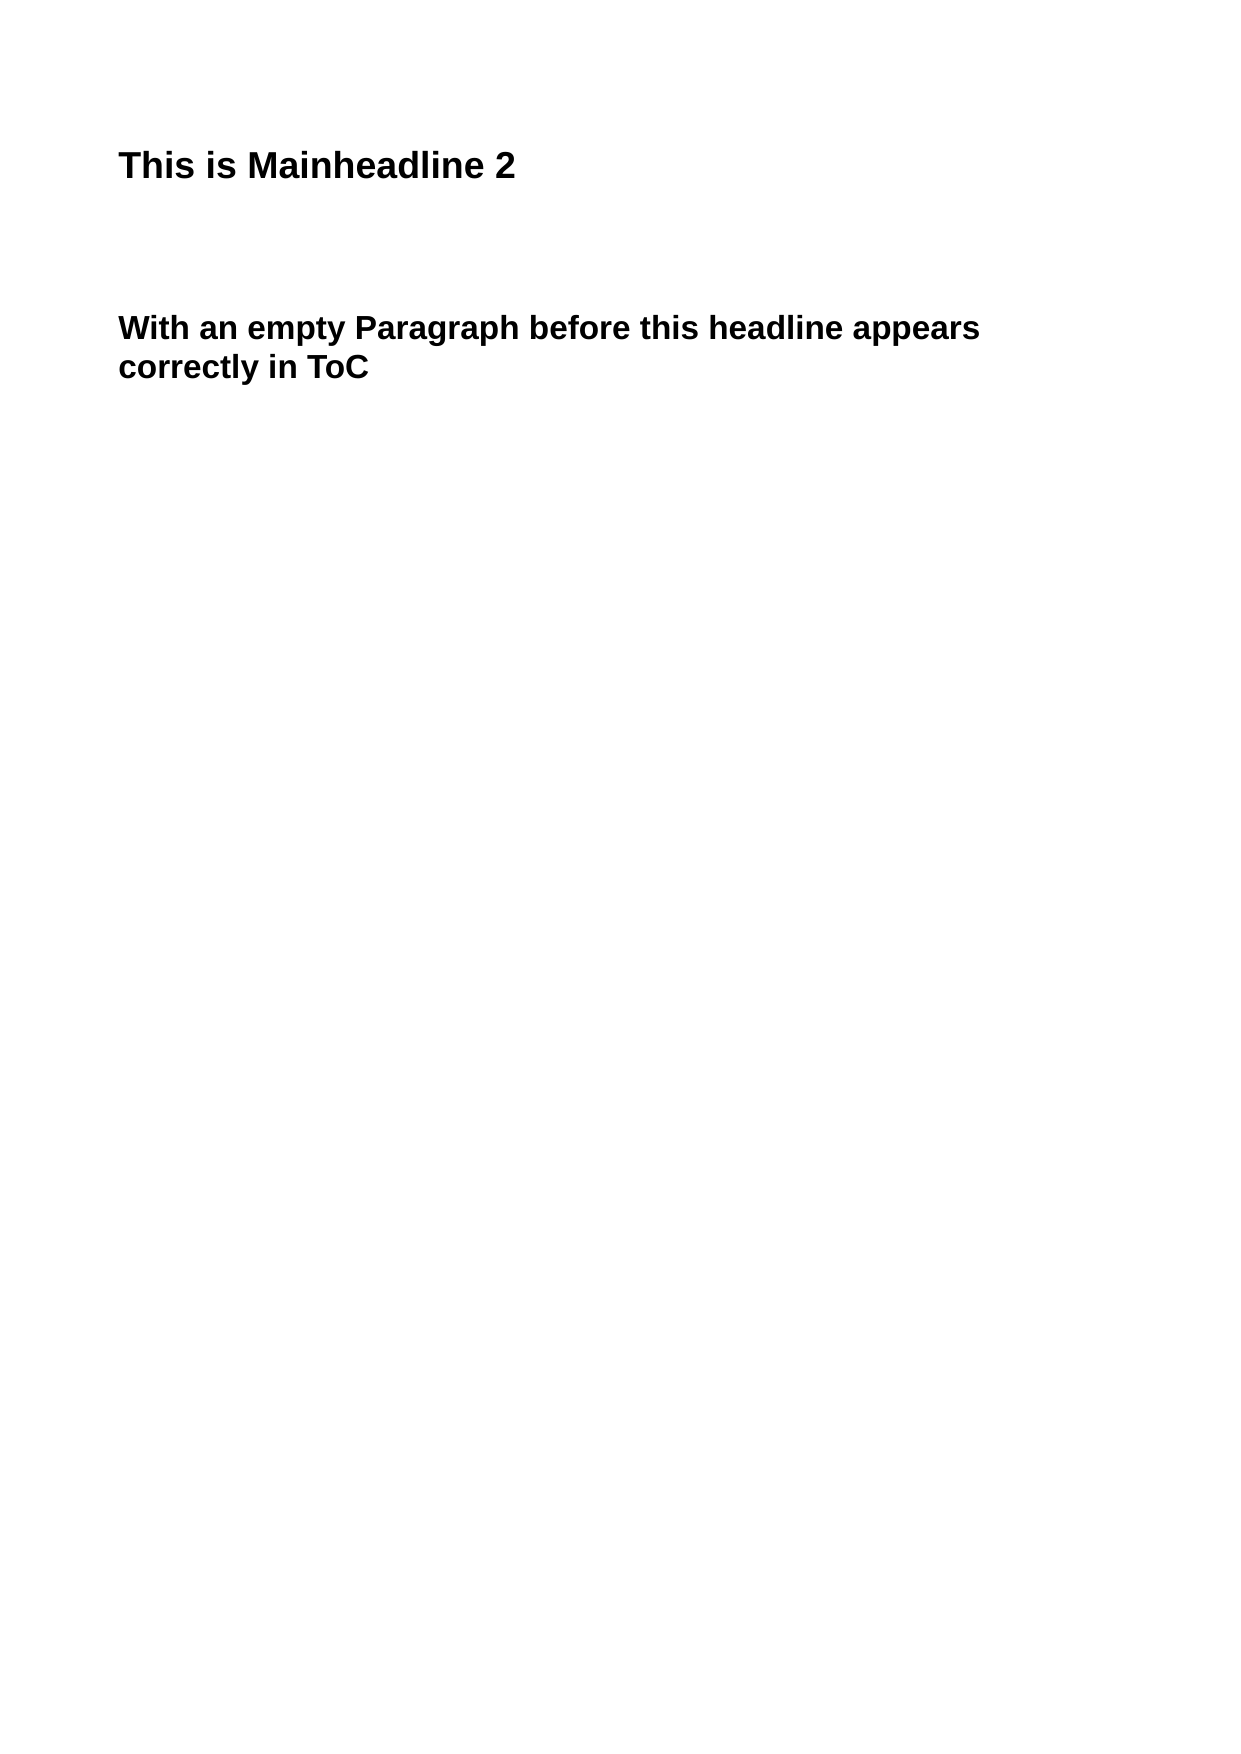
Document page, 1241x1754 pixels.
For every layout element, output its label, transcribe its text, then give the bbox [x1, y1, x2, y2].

subtitle With an empty Paragraph before this headline appears correctly in ToC [118, 308, 1122, 385]
